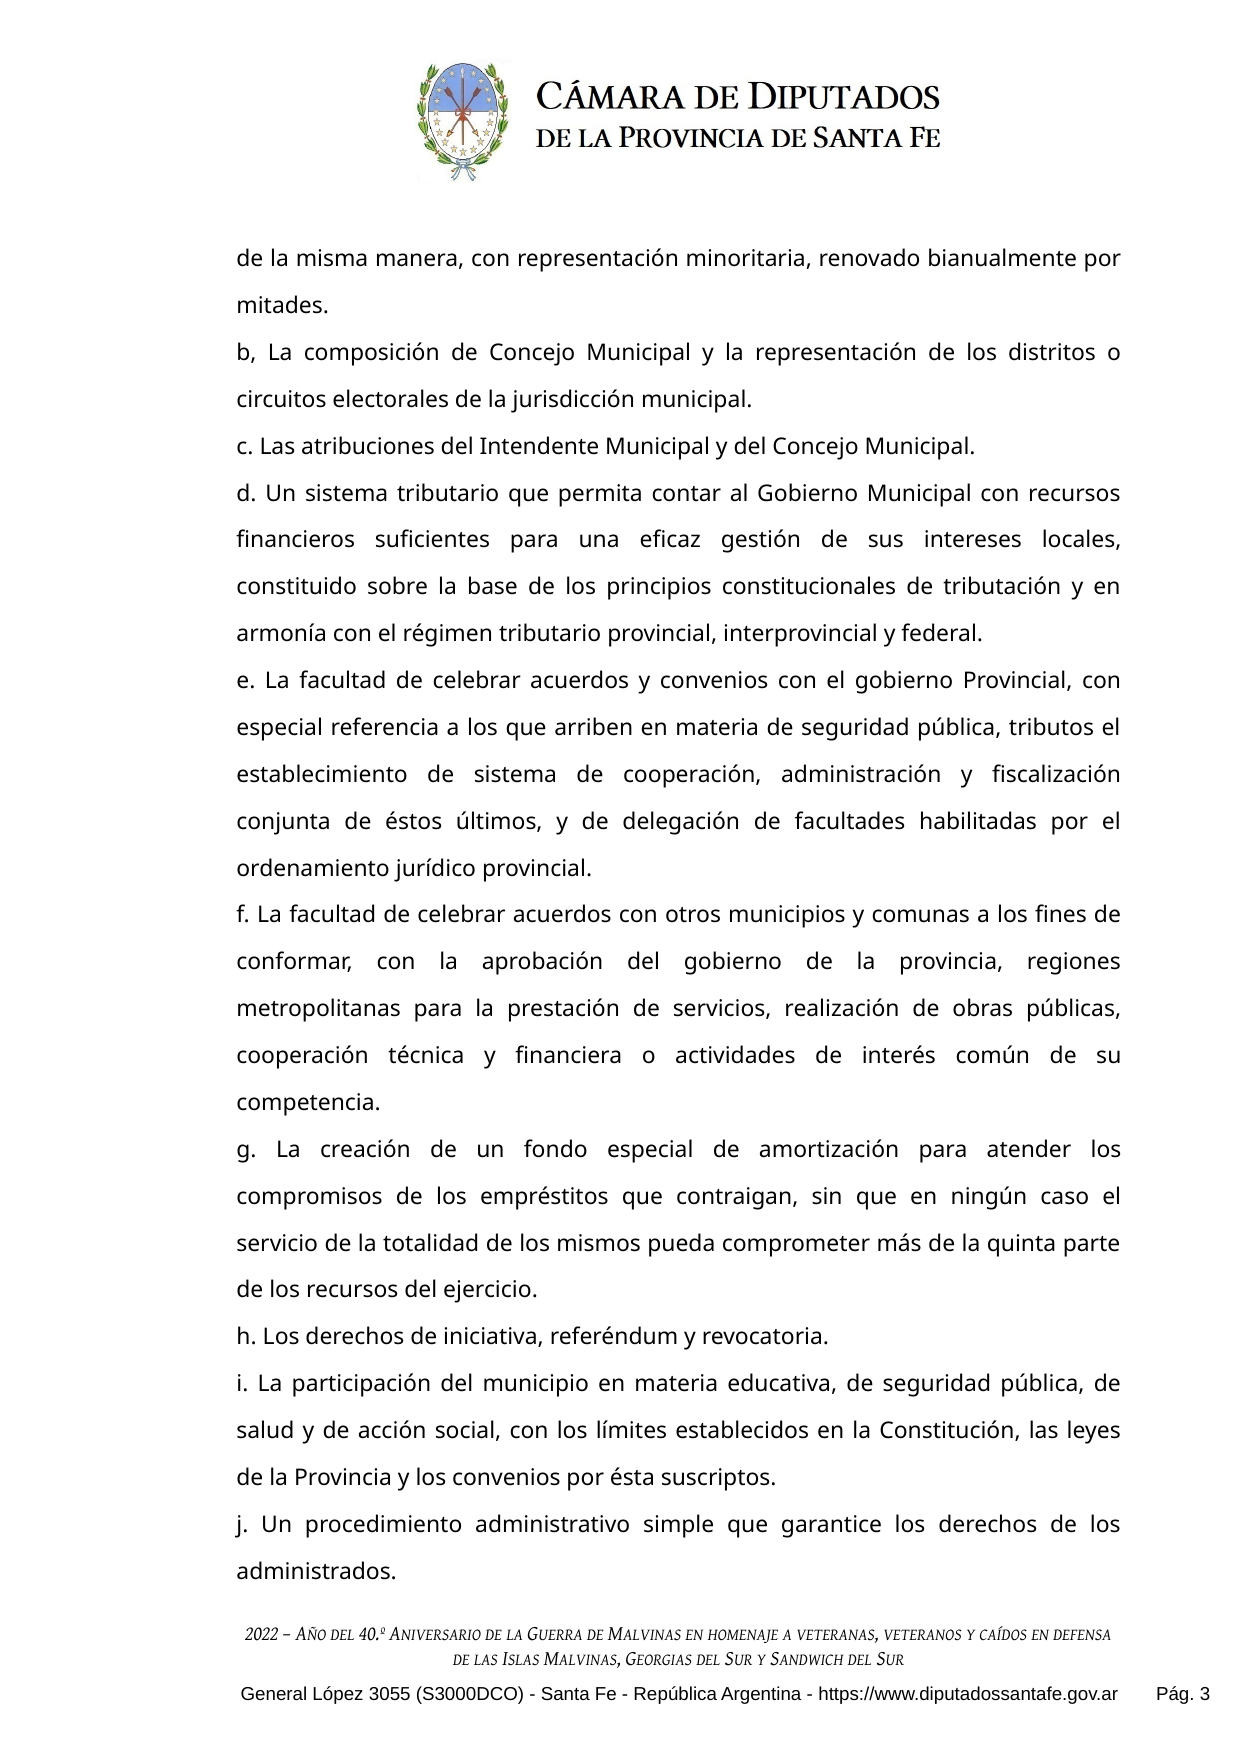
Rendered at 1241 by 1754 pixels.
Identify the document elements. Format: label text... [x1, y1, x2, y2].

text de la misma manera, con representación minoritaria, renovado bianualmente por mitades. [236, 242, 1122, 320]
text g. La creación de un fondo especial de amortización para atender los compromisos de los empréstitos que contraigan, sin que en ningún caso el servicio de la totalidad de los mismos pueda comprometer más de la quinta parte de los recursos del ejercicio. [236, 1133, 1122, 1305]
text e. La facultad de celebrar acuerdos y convenios con el gobierno Provincial, con especial referencia a los que arriben en materia de seguridad pública, tributos el establecimiento de sistema de cooperación, administración y fiscalización conjunta de éstos últimos, y de delegación de facultades habilitadas por el ordenamiento jurídico provincial. [236, 664, 1122, 883]
text h. Los derechos de iniciativa, referéndum y revocatoria. [236, 1320, 1122, 1352]
text i. La participación del municipio en materia educativa, de seguridad pública, de salud y de acción social, con los límites establecidos en la Constitución, las leyes de la Provincia y los convenios por ésta suscriptos. [236, 1367, 1122, 1492]
picture [413, 59, 945, 183]
text j. Un procedimiento administrativo simple que garantice los derechos de los administrados. [236, 1508, 1122, 1586]
text f. La facultad de celebrar acuerdos con otros municipios y comunas a los fines de conformar, con la aprobación del gobierno de la provincia, regiones metropolitanas para la prestación de servicios, realización de obras públicas, cooperación técnica y financiera o actividades de interés común de su competencia. [236, 898, 1122, 1117]
text b, La composición de Concejo Municipal y la representación de los distritos o circuitos electorales de la jurisdicción municipal. [236, 336, 1122, 414]
text d. Un sistema tributario que permita contar al Gobierno Municipal con recursos financieros suficientes para una eficaz gestión de sus intereses locales, constituido sobre la base de los principios constitucionales de tributación y en armonía con el régimen tributario provincial, interprovincial y federal. [236, 477, 1122, 648]
text c. Las atribuciones del Intendente Municipal y del Concejo Municipal. [236, 430, 1122, 461]
